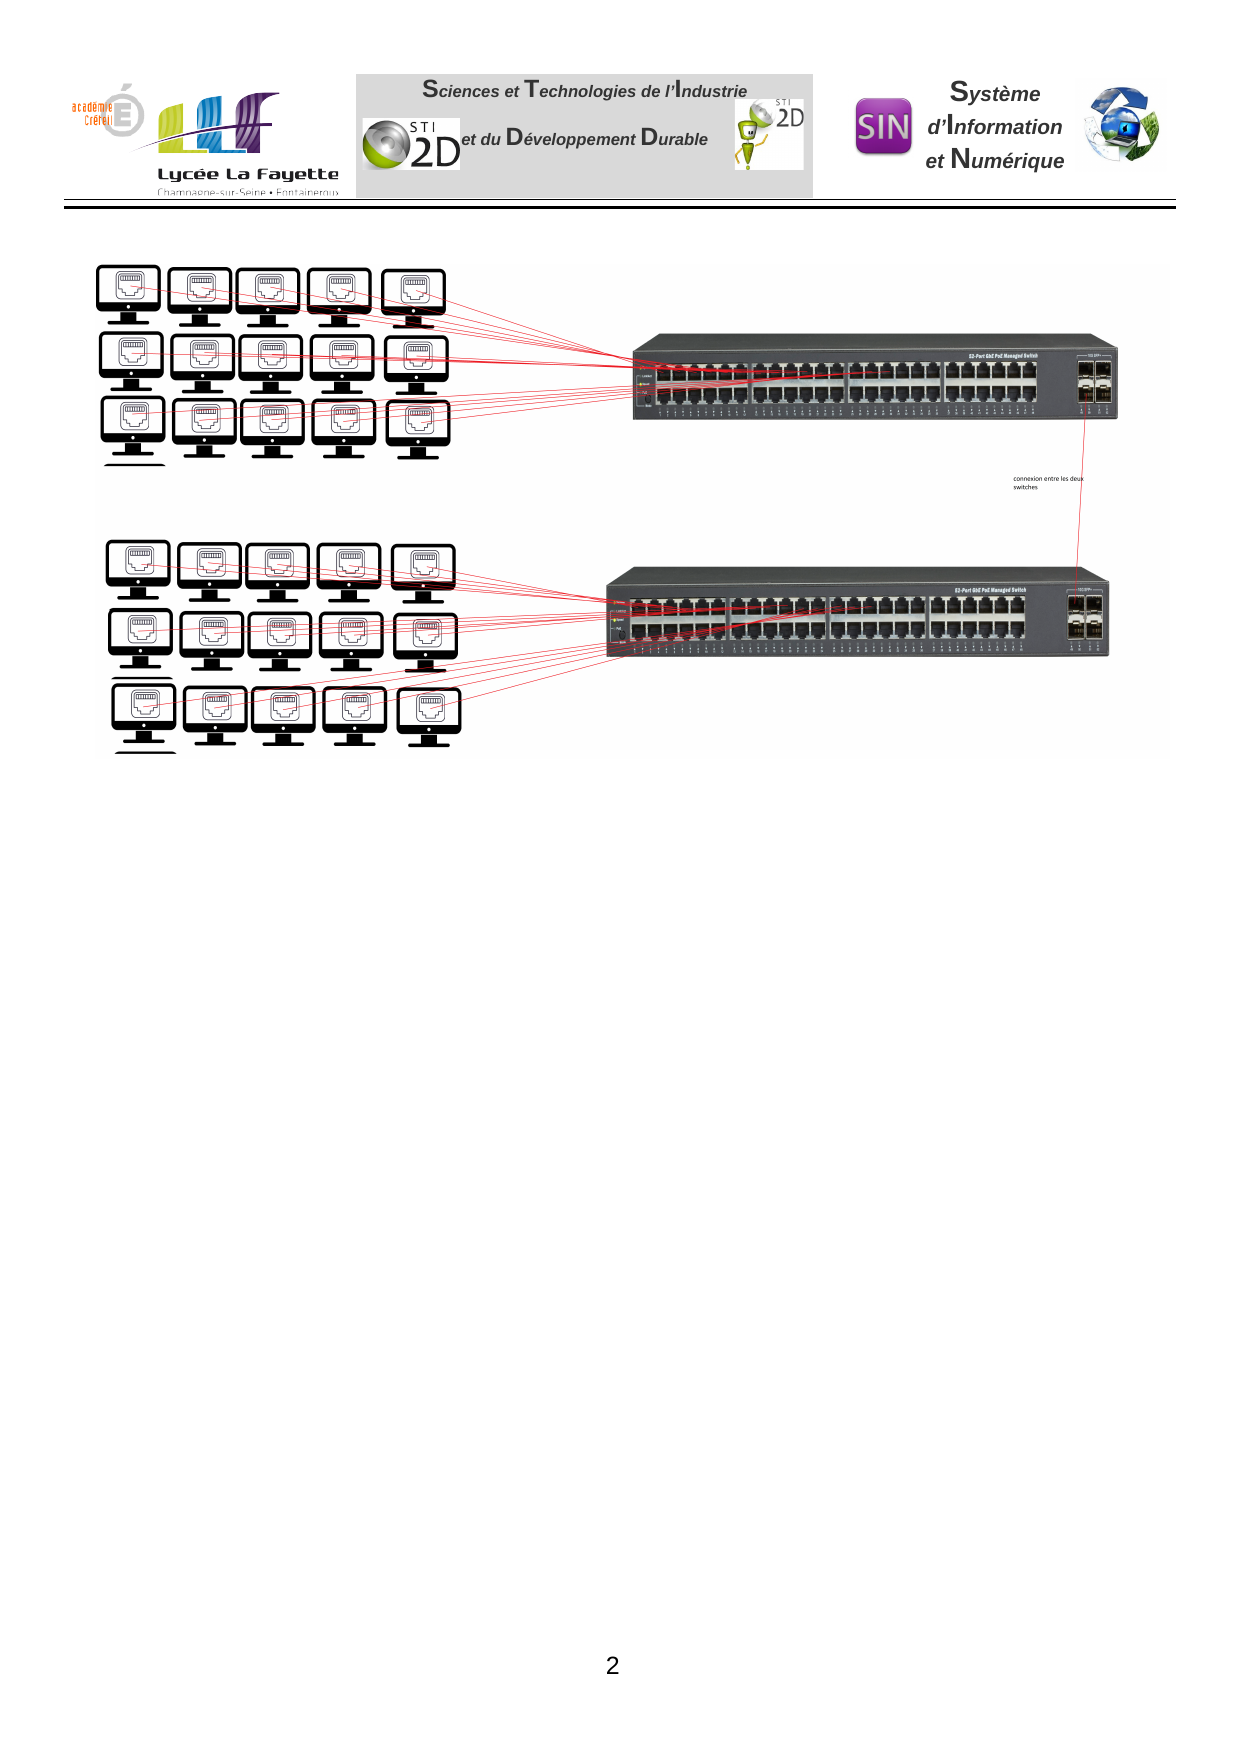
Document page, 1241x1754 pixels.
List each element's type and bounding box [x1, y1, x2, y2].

picture [1074, 78, 1167, 172]
picture [66, 82, 151, 137]
picture [848, 90, 919, 161]
picture [734, 99, 804, 170]
picture [362, 118, 460, 170]
